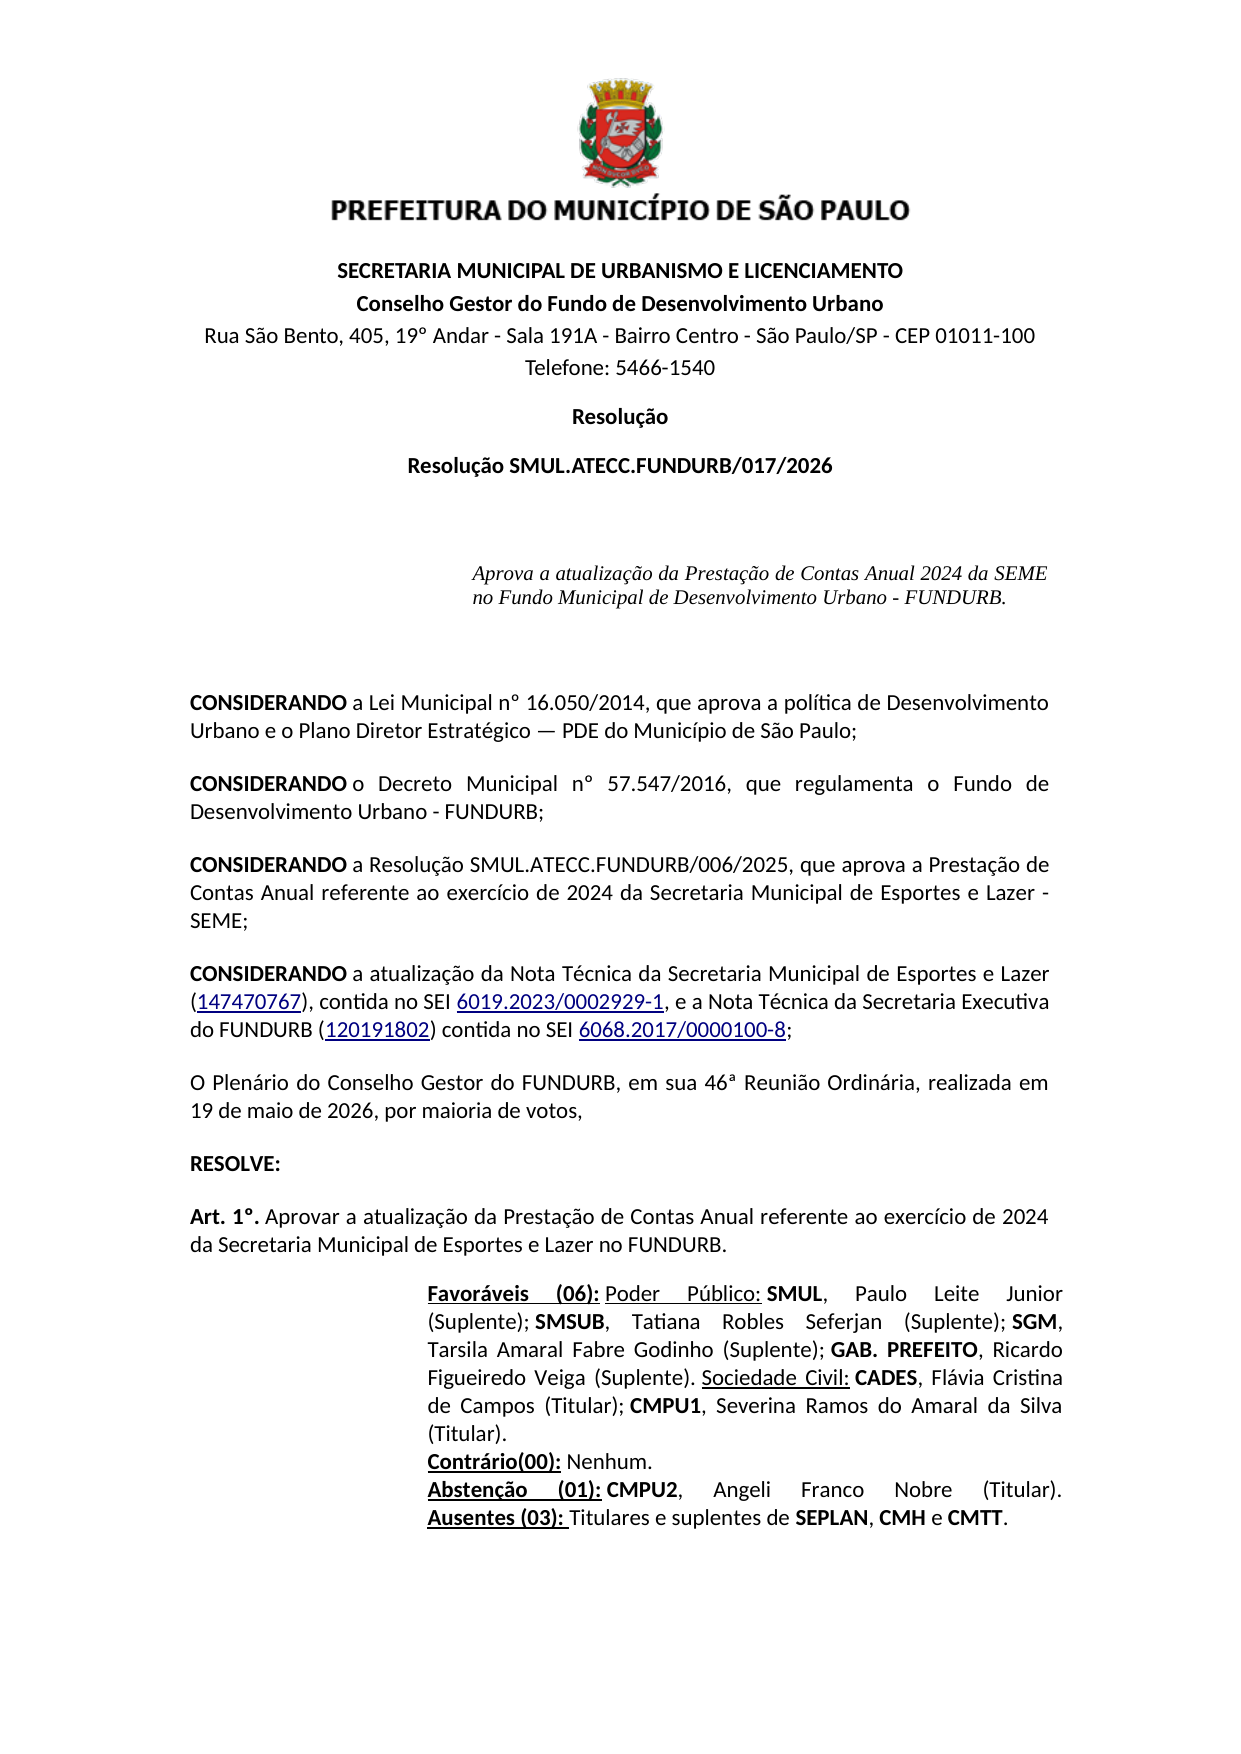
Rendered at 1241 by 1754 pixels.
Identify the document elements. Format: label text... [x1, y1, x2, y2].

text O Plenário do Conselho Gestor do FUNDURB, em sua 46ª Reunião Ordinária, realizada em 19 de maio de 2026, por maioria de votos, [190, 1068, 1051, 1124]
text Favoráveis (06): Poder Público: SMUL, Paulo Leite Junior (Suplente); SMSUB, Tatiana Robles Seferjan (Suplente); SGM, Tarsila Amaral Fabre Godinho (Suplente); GAB. PREFEITO, Ricardo Figueiredo Veiga (Suplente). Sociedade Civil: CADES, Flávia Cristina de Campos (Titular); CMPU1, Severina Ramos do Amaral da Silva (Titular). Contrário(00): Nenhum. Abstenção (01): CMPU2, Angeli Franco Nobre (Titular). Ausentes (03): Titulares e suplentes de SEPLAN, CMH e CMTT. [427, 1279, 1063, 1531]
text CONSIDERANDO a atualização da Nota Técnica da Secretaria Municipal de Esportes e Lazer (147470767), contida no SEI 6019.2023/0002929-1, e a Nota Técnica da Secretaria Executiva do FUNDURB (120191802) contida no SEI 6068.2017/0000100-8; [190, 959, 1051, 1043]
text Resolução SMUL.ATECC.FUNDURB/017/2026 [177, 451, 1063, 479]
text CONSIDERANDO a Lei Municipal nº 16.050/2014, que aprova a política de Desenvolvimento Urbano e o Plano Diretor Estratégico — PDE do Município de São Paulo; [190, 688, 1051, 744]
text SECRETARIA MUNICIPAL DE URBANISMO E LICENCIAMENTO Conselho Gestor do Fundo de Desenvolvimento Urbano Rua São Bento, 405, 19º Andar - Sala 191A - Bairro Centro - São Paulo/SP - CEP 01011-100 Telefone: 5466-1540 [177, 256, 1063, 381]
text CONSIDERANDO o Decreto Municipal nº 57.547/2016, que regulamenta o Fundo de Desenvolvimento Urbano - FUNDURB; [190, 769, 1051, 825]
text Resolução [177, 402, 1063, 430]
text RESOLVE: [190, 1149, 1051, 1177]
text Aprova a atualização da Prestação de Contas Anual 2024 da SEME no Fundo Municipal de Desenvolvimento Urbano - FUNDURB. [472, 561, 1051, 609]
text CONSIDERANDO a Resolução SMUL.ATECC.FUNDURB/006/2025, que aprova a Prestação de Contas Anual referente ao exercício de 2024 da Secretaria Municipal de Esportes e Lazer - SEME; [190, 850, 1051, 934]
text Art. 1º. Aprovar a atualização da Prestação de Contas Anual referente ao exercício de 2024 da Secretaria Municipal de Esportes e Lazer no FUNDURB. [190, 1202, 1051, 1258]
